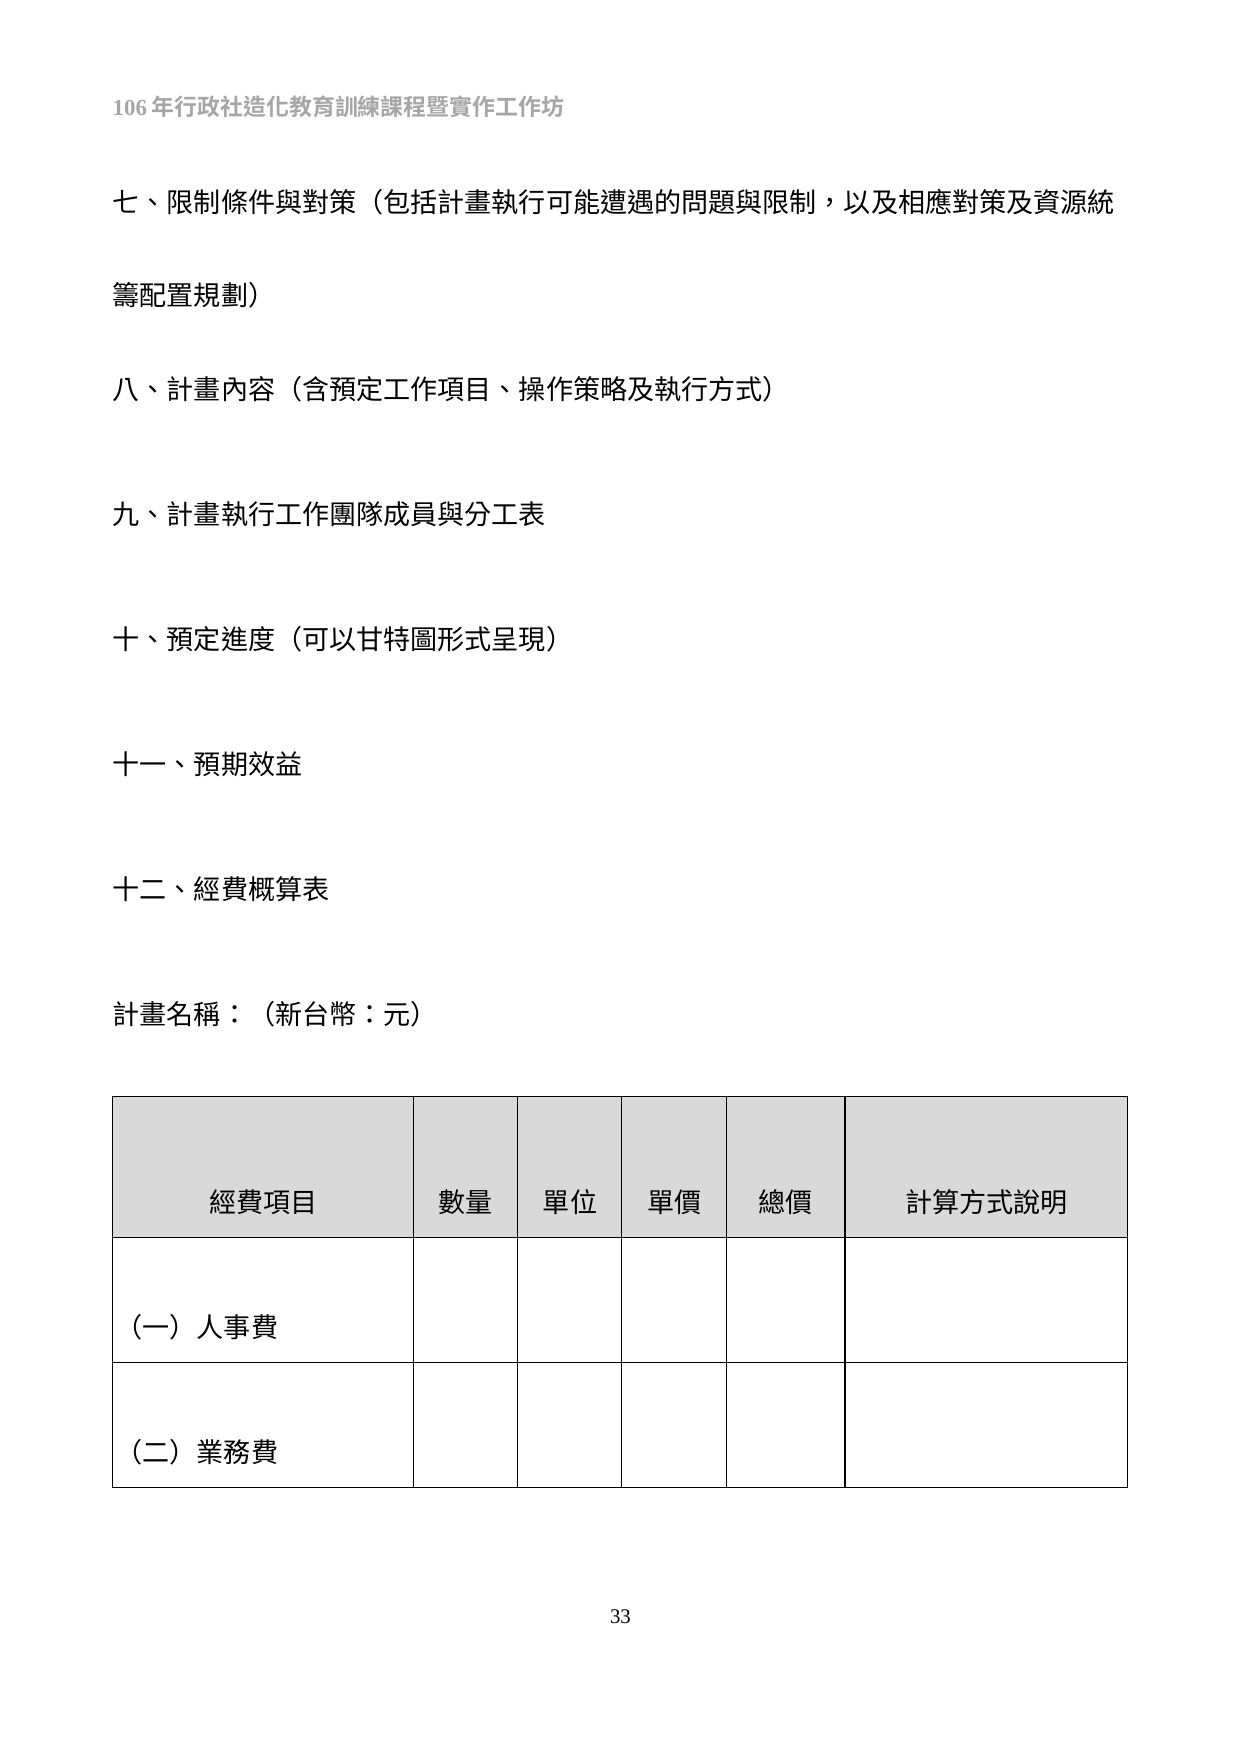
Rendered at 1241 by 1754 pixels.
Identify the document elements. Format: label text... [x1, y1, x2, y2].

table_cell [622, 1238, 726, 1362]
table_cell [846, 1238, 1127, 1362]
table_cell [727, 1238, 844, 1362]
table_header 數量 [414, 1097, 517, 1237]
table_cell [622, 1363, 726, 1487]
text 十二、經費概算表 [112, 846, 1128, 909]
table_cell [727, 1363, 844, 1487]
text 八、計畫內容（含預定工作項目、操作策略及執行方式） [112, 346, 1128, 409]
table_cell [518, 1363, 621, 1487]
table_header 總價 [727, 1097, 844, 1237]
text 七、限制條件與對策（包括計畫執行可能遭遇的問題與限制，以及相應對策及資源統籌配置規劃） [112, 159, 1128, 315]
table_cell [518, 1238, 621, 1362]
table_cell [414, 1363, 517, 1487]
table_header 計算方式說明 [846, 1097, 1127, 1237]
table_cell （一）人事費 [113, 1238, 413, 1362]
table_cell [846, 1363, 1127, 1487]
table_cell [414, 1238, 517, 1362]
text 十一、預期效益 [112, 721, 1128, 784]
table_header 單位 [518, 1097, 621, 1237]
text 十、預定進度（可以甘特圖形式呈現） [112, 596, 1128, 659]
table_header 經費項目 [113, 1097, 413, 1237]
text 計畫名稱：（新台幣：元） [112, 971, 1128, 1034]
table_header 單價 [622, 1097, 726, 1237]
table_cell （二）業務費 [113, 1363, 413, 1487]
text 九、計畫執行工作團隊成員與分工表 [112, 471, 1128, 534]
